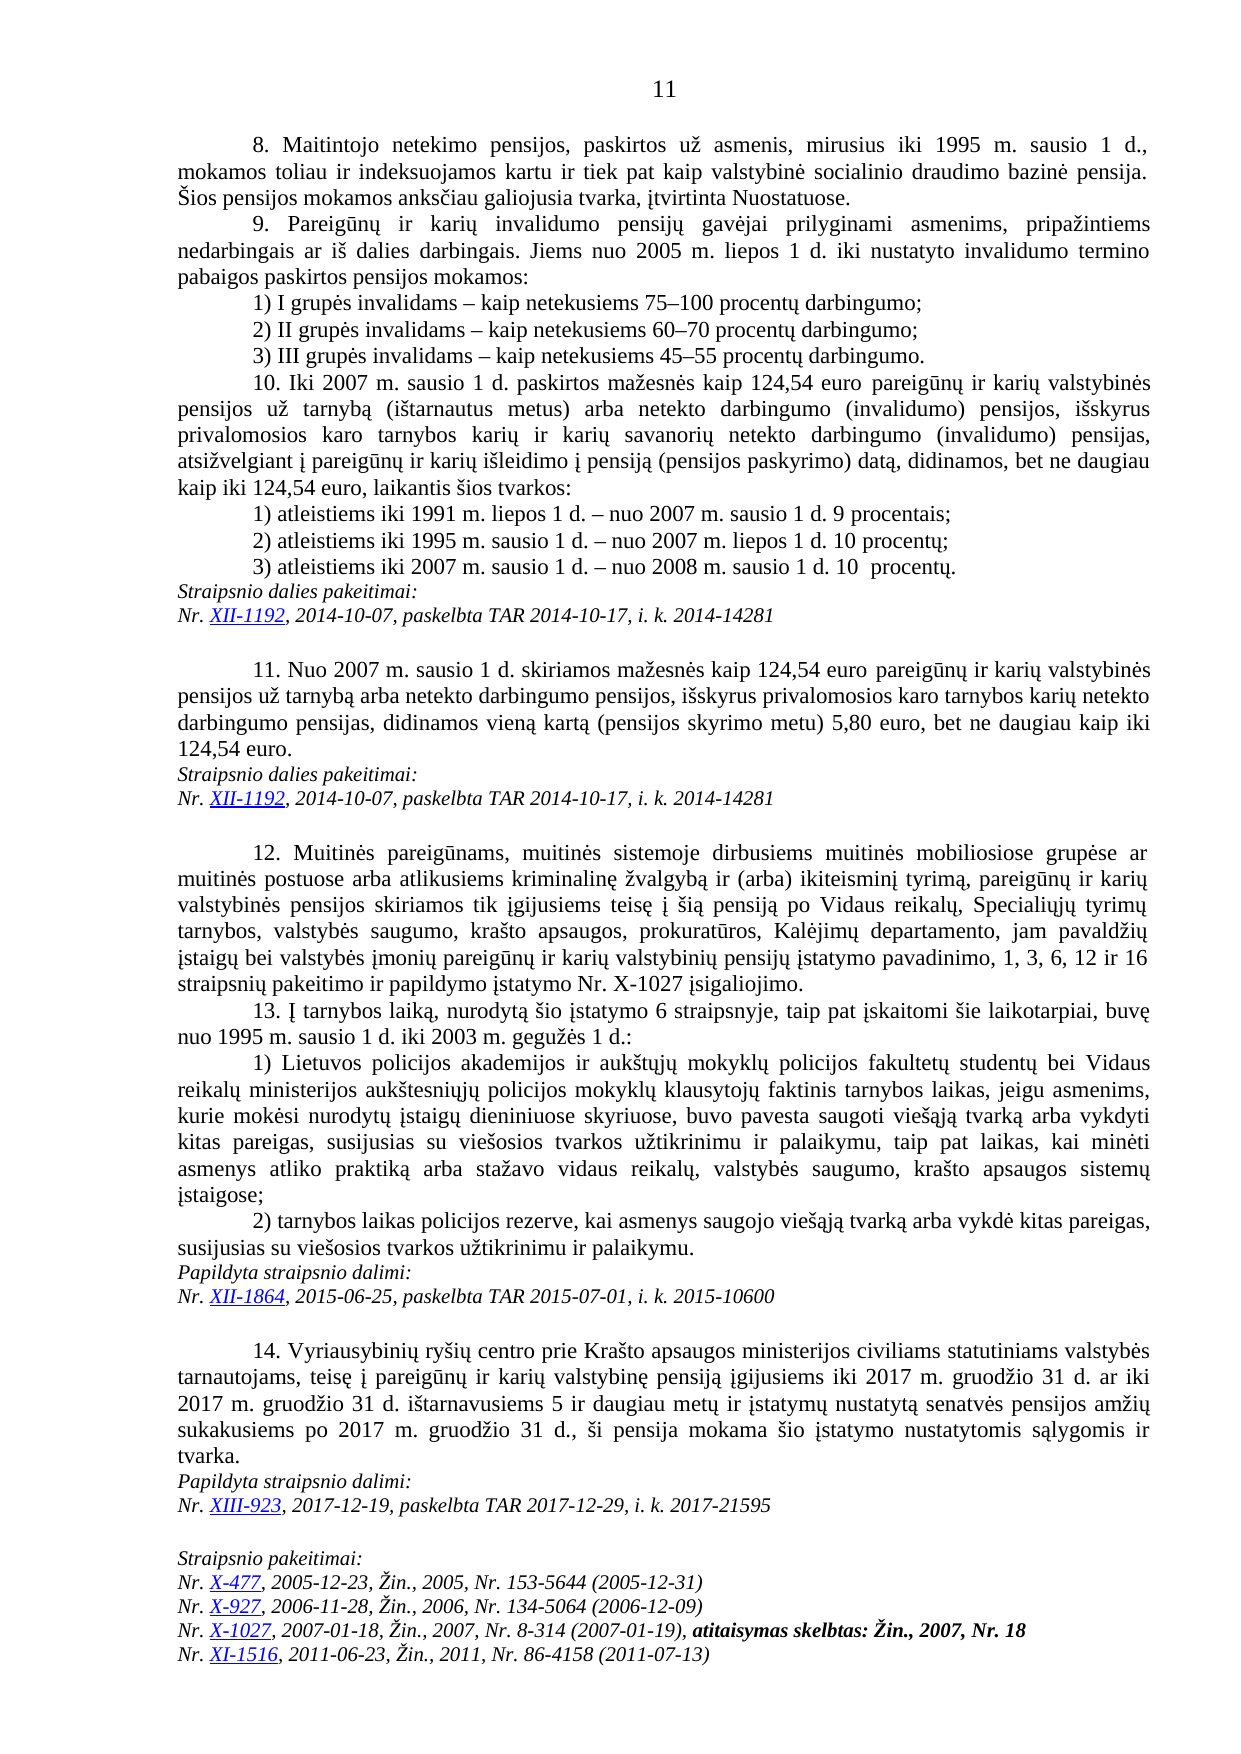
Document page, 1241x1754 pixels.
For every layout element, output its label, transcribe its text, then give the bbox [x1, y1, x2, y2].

text 3) atleistiems iki 2007 m. sausio 1 d. – nuo 2008 m. sausio 1 d. 10 procentų. [177, 553, 1152, 579]
text Straipsnio dalies pakeitimai: [177, 762, 1152, 786]
text 14. Vyriausybinių ryšių centro prie Krašto apsaugos ministerijos civiliams statutiniams valstybės tarnautojams, teisę į pareigūnų ir karių valstybinę pensiją įgijusiems iki 2017 m. gruodžio 31 d. ar iki 2017 m. gruodžio 31 d. ištarnavusiems 5 ir daugiau metų ir įstatymų nustatytą senatvės pensijos amžių sukakusiems po 2017 m. gruodžio 31 d., ši pensija mokama šio įstatymo nustatytomis sąlygomis ir tvarka. [177, 1337, 1152, 1469]
text 13. Į tarnybos laiką, nurodytą šio įstatymo 6 straipsnyje, taip pat įskaitomi šie laikotarpiai, buvę nuo 1995 m. sausio 1 d. iki 2003 m. gegužės 1 d.: [177, 997, 1152, 1049]
text Nr. XI-1516, 2011-06-23, Žin., 2011, Nr. 86-4158 (2011-07-13) [177, 1642, 1152, 1666]
text Nr. XII-1192, 2014-10-07, paskelbta TAR 2014-10-17, i. k. 2014-14281 [177, 603, 1152, 627]
text Nr. X-927, 2006-11-28, Žin., 2006, Nr. 134-5064 (2006-12-09) [177, 1594, 1152, 1618]
text 1) I grupės invalidams – kaip netekusiems 75–100 procentų darbingumo; [177, 289, 1152, 316]
text Nr. XIII-923, 2017-12-19, paskelbta TAR 2017-12-29, i. k. 2017-21595 [177, 1493, 1152, 1517]
text Nr. XII-1192, 2014-10-07, paskelbta TAR 2014-10-17, i. k. 2014-14281 [177, 786, 1152, 810]
text 2) II grupės invalidams – kaip netekusiems 60–70 procentų darbingumo; [177, 316, 1152, 342]
text 12. Muitinės pareigūnams, muitinės sistemoje dirbusiems muitinės mobiliosiose grupėse ar muitinės postuose arba atlikusiems kriminalinę žvalgybą ir (arba) ikiteisminį tyrimą, pareigūnų ir karių valstybinės pensijos skiriamos tik įgijusiems teisę į šią pensiją po Vidaus reikalų, Specialiųjų tyrimų tarnybos, valstybės saugumo, krašto apsaugos, prokuratūros, Kalėjimų departamento, jam pavaldžių įstaigų bei valstybės įmonių pareigūnų ir karių valstybinių pensijų įstatymo pavadinimo, 1, 3, 6, 12 ir 16 straipsnių pakeitimo ir papildymo įstatymo Nr. X-1027 įsigaliojimo. [177, 838, 1149, 997]
text 10. Iki 2007 m. sausio 1 d. paskirtos mažesnės kaip 124,54 euro pareigūnų ir karių valstybinės pensijos už tarnybą (ištarnautus metus) arba netekto darbingumo (invalidumo) pensijos, išskyrus privalomosios karo tarnybos karių ir karių savanorių netekto darbingumo (invalidumo) pensijas, atsižvelgiant į pareigūnų ir karių išleidimo į pensiją (pensijos paskyrimo) datą, didinamos, bet ne daugiau kaip iki 124,54 euro, laikantis šios tvarkos: [177, 368, 1152, 500]
text 2) atleistiems iki 1995 m. sausio 1 d. – nuo 2007 m. liepos 1 d. 10 procentų; [177, 527, 1152, 553]
text Nr. X-1027, 2007-01-18, Žin., 2007, Nr. 8-314 (2007-01-19), atitaisymas skelbtas: Žin., 2007, Nr. 18 [177, 1618, 1152, 1642]
text Straipsnio pakeitimai: [177, 1546, 1152, 1570]
text Nr. XII-1864, 2015-06-25, paskelbta TAR 2015-07-01, i. k. 2015-10600 [177, 1284, 1152, 1308]
text 1) Lietuvos policijos akademijos ir aukštųjų mokyklų policijos fakultetų studentų bei Vidaus reikalų ministerijos aukštesniųjų policijos mokyklų klausytojų faktinis tarnybos laikas, jeigu asmenims, kurie mokėsi nurodytų įstaigų dieniniuose skyriuose, buvo pavesta saugoti viešąją tvarką arba vykdyti kitas pareigas, susijusias su viešosios tvarkos užtikrinimu ir palaikymu, taip pat laikas, kai minėti asmenys atliko praktiką arba stažavo vidaus reikalų, valstybės saugumo, krašto apsaugos sistemų įstaigose; [177, 1049, 1152, 1207]
text 3) III grupės invalidams – kaip netekusiems 45–55 procentų darbingumo. [177, 342, 1152, 368]
text 2) tarnybos laikas policijos rezerve, kai asmenys saugojo viešąją tvarką arba vykdė kitas pareigas, susijusias su viešosios tvarkos užtikrinimu ir palaikymu. [177, 1207, 1152, 1260]
text 9. Pareigūnų ir karių invalidumo pensijų gavėjai prilyginami asmenims, pripažintiems nedarbingais ar iš dalies darbingais. Jiems nuo 2005 m. liepos 1 d. iki nustatyto invalidumo termino pabaigos paskirtos pensijos mokamos: [177, 210, 1152, 289]
text Papildyta straipsnio dalimi: [177, 1260, 1152, 1284]
text Papildyta straipsnio dalimi: [177, 1469, 1152, 1493]
text Nr. X-477, 2005-12-23, Žin., 2005, Nr. 153-5644 (2005-12-31) [177, 1570, 1152, 1594]
text Straipsnio dalies pakeitimai: [177, 579, 1152, 603]
text 8. Maitintojo netekimo pensijos, paskirtos už asmenis, mirusius iki 1995 m. sausio 1 d., mokamos toliau ir indeksuojamos kartu ir tiek pat kaip valstybinė socialinio draudimo bazinė pensija. Šios pensijos mokamos anksčiau galiojusia tvarka, įtvirtinta Nuostatuose. [177, 131, 1149, 210]
text 11. Nuo 2007 m. sausio 1 d. skiriamos mažesnės kaip 124,54 euro pareigūnų ir karių valstybinės pensijos už tarnybą arba netekto darbingumo pensijos, išskyrus privalomosios karo tarnybos karių netekto darbingumo pensijas, didinamos vieną kartą (pensijos skyrimo metu) 5,80 euro, bet ne daugiau kaip iki 124,54 euro. [177, 656, 1152, 762]
text 1) atleistiems iki 1991 m. liepos 1 d. – nuo 2007 m. sausio 1 d. 9 procentais; [177, 500, 1152, 527]
